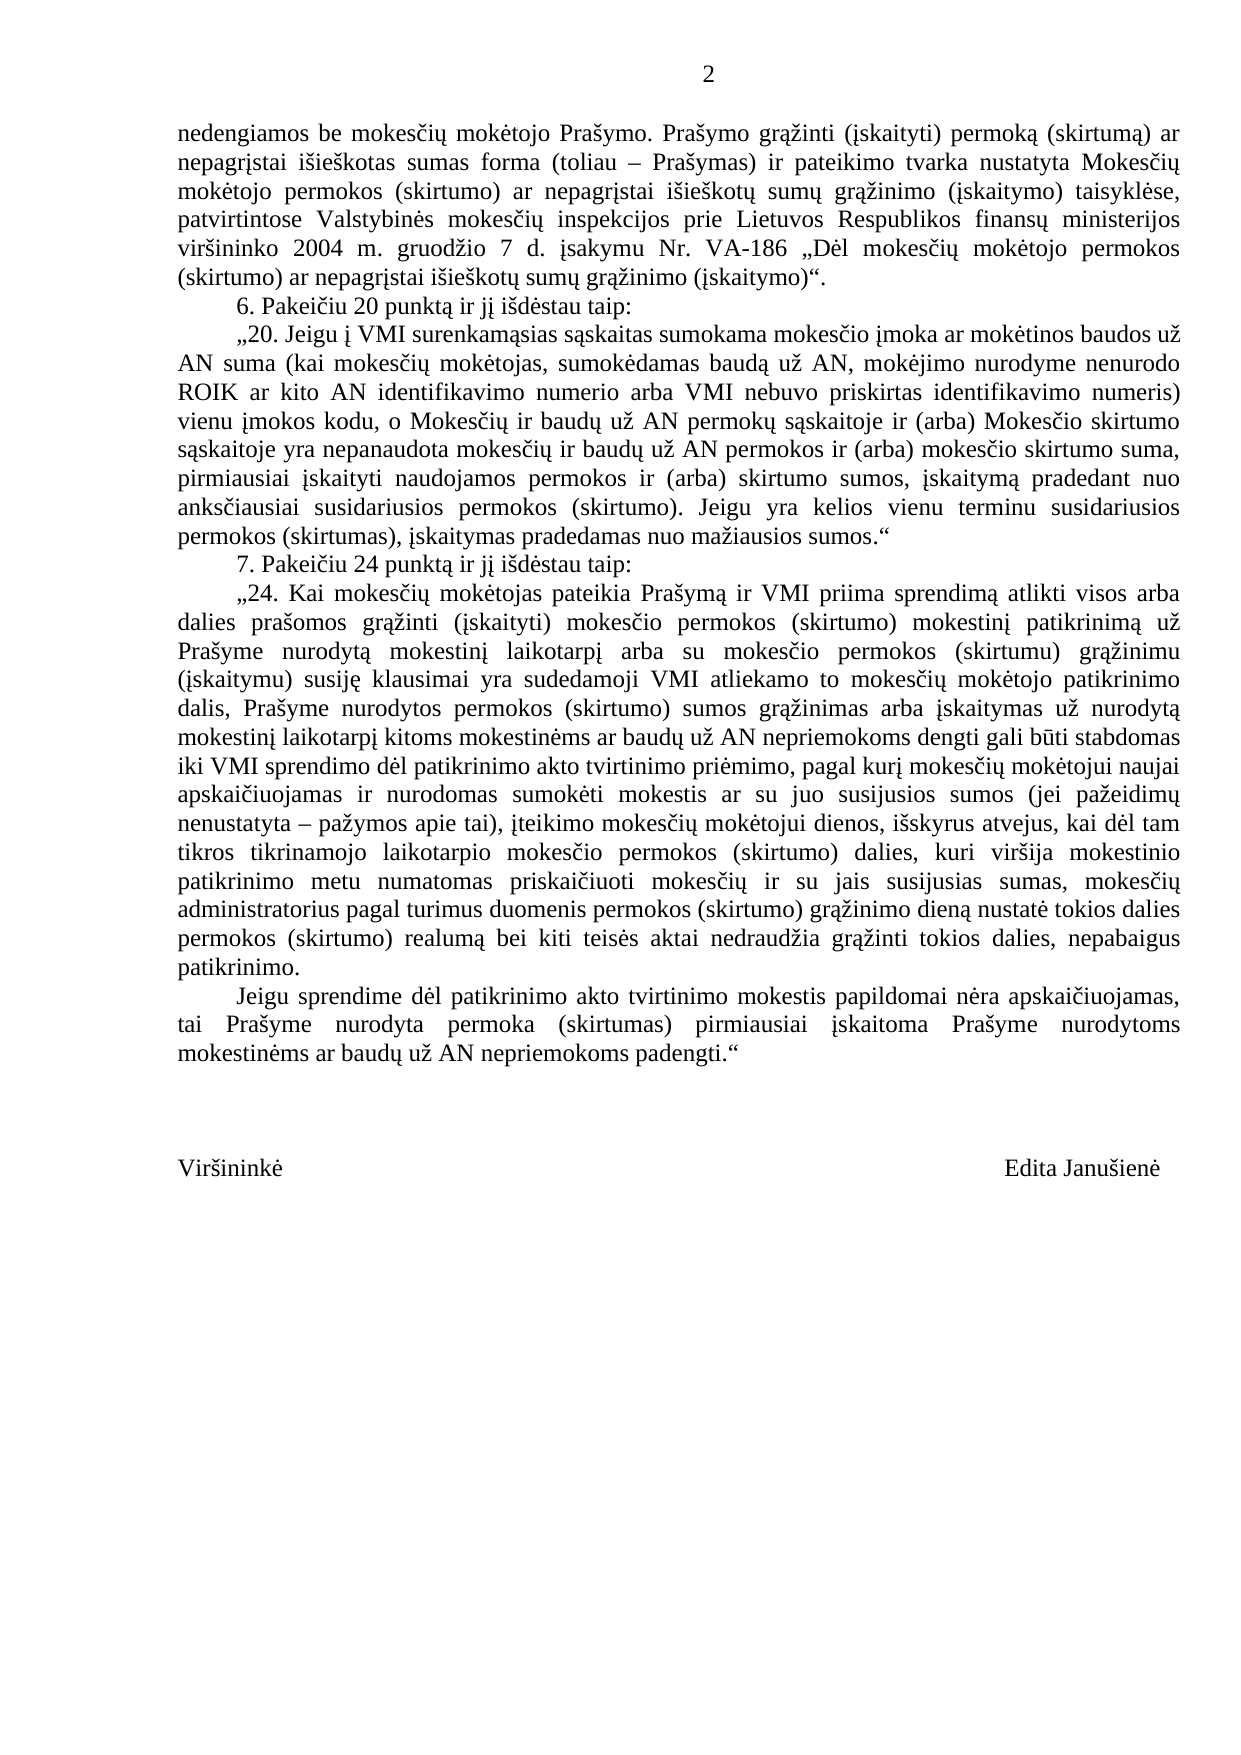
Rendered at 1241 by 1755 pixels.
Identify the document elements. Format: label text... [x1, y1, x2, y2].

text „20. Jeigu į VMI surenkamąsias sąskaitas sumokama mokesčio įmoka ar mokėtinos baudos už AN suma (kai mokesčių mokėtojas, sumokėdamas baudą už AN, mokėjimo nurodyme nenurodo ROIK ar kito AN identifikavimo numerio arba VMI nebuvo priskirtas identifikavimo numeris) vienu įmokos kodu, o Mokesčių ir baudų už AN permokų sąskaitoje ir (arba) Mokesčio skirtumo sąskaitoje yra nepanaudota mokesčių ir baudų už AN permokos ir (arba) mokesčio skirtumo suma, pirmiausiai įskaityti naudojamos permokos ir (arba) skirtumo sumos, įskaitymą pradedant nuo anksčiausiai susidariusios permokos (skirtumo). Jeigu yra kelios vienu terminu susidariusios permokos (skirtumas), įskaitymas pradedamas nuo mažiausios sumos.“ [177, 319, 1181, 549]
text Jeigu sprendime dėl patikrinimo akto tvirtinimo mokestis papildomai nėra apskaičiuojamas, tai Prašyme nurodyta permoka (skirtumas) pirmiausiai įskaitoma Prašyme nurodytoms mokestinėms ar baudų už AN nepriemokoms padengti.“ [177, 981, 1181, 1067]
text 6. Pakeičiu 20 punktą ir jį išdėstau taip: [177, 291, 1181, 319]
text 7. Pakeičiu 24 punktą ir jį išdėstau taip: [177, 549, 1181, 578]
text nedengiamos be mokesčių mokėtojo Prašymo. Prašymo grąžinti (įskaityti) permoką (skirtumą) ar nepagrįstai išieškotas sumas forma (toliau – Prašymas) ir pateikimo tvarka nustatyta Mokesčių mokėtojo permokos (skirtumo) ar nepagrįstai išieškotų sumų grąžinimo (įskaitymo) taisyklėse, patvirtintose Valstybinės mokesčių inspekcijos prie Lietuvos Respublikos finansų ministerijos viršininko 2004 m. gruodžio 7 d. įsakymu Nr. VA-186 „Dėl mokesčių mokėtojo permokos (skirtumo) ar nepagrįstai išieškotų sumų grąžinimo (įskaitymo)“. [177, 118, 1181, 291]
text Viršininkė Edita Janušienė [177, 1153, 1181, 1182]
text „24. Kai mokesčių mokėtojas pateikia Prašymą ir VMI priima sprendimą atlikti visos arba dalies prašomos grąžinti (įskaityti) mokesčio permokos (skirtumo) mokestinį patikrinimą už Prašyme nurodytą mokestinį laikotarpį arba su mokesčio permokos (skirtumu) grąžinimu (įskaitymu) susiję klausimai yra sudedamoji VMI atliekamo to mokesčių mokėtojo patikrinimo dalis, Prašyme nurodytos permokos (skirtumo) sumos grąžinimas arba įskaitymas už nurodytą mokestinį laikotarpį kitoms mokestinėms ar baudų už AN nepriemokoms dengti gali būti stabdomas iki VMI sprendimo dėl patikrinimo akto tvirtinimo priėmimo, pagal kurį mokesčių mokėtojui naujai apskaičiuojamas ir nurodomas sumokėti mokestis ar su juo susijusios sumos (jei pažeidimų nenustatyta – pažymos apie tai), įteikimo mokesčių mokėtojui dienos, išskyrus atvejus, kai dėl tam tikros tikrinamojo laikotarpio mokesčio permokos (skirtumo) dalies, kuri viršija mokestinio patikrinimo metu numatomas priskaičiuoti mokesčių ir su jais susijusias sumas, mokesčių administratorius pagal turimus duomenis permokos (skirtumo) grąžinimo dieną nustatė tokios dalies permokos (skirtumo) realumą bei kiti teisės aktai nedraudžia grąžinti tokios dalies, nepabaigus patikrinimo. [177, 578, 1181, 981]
